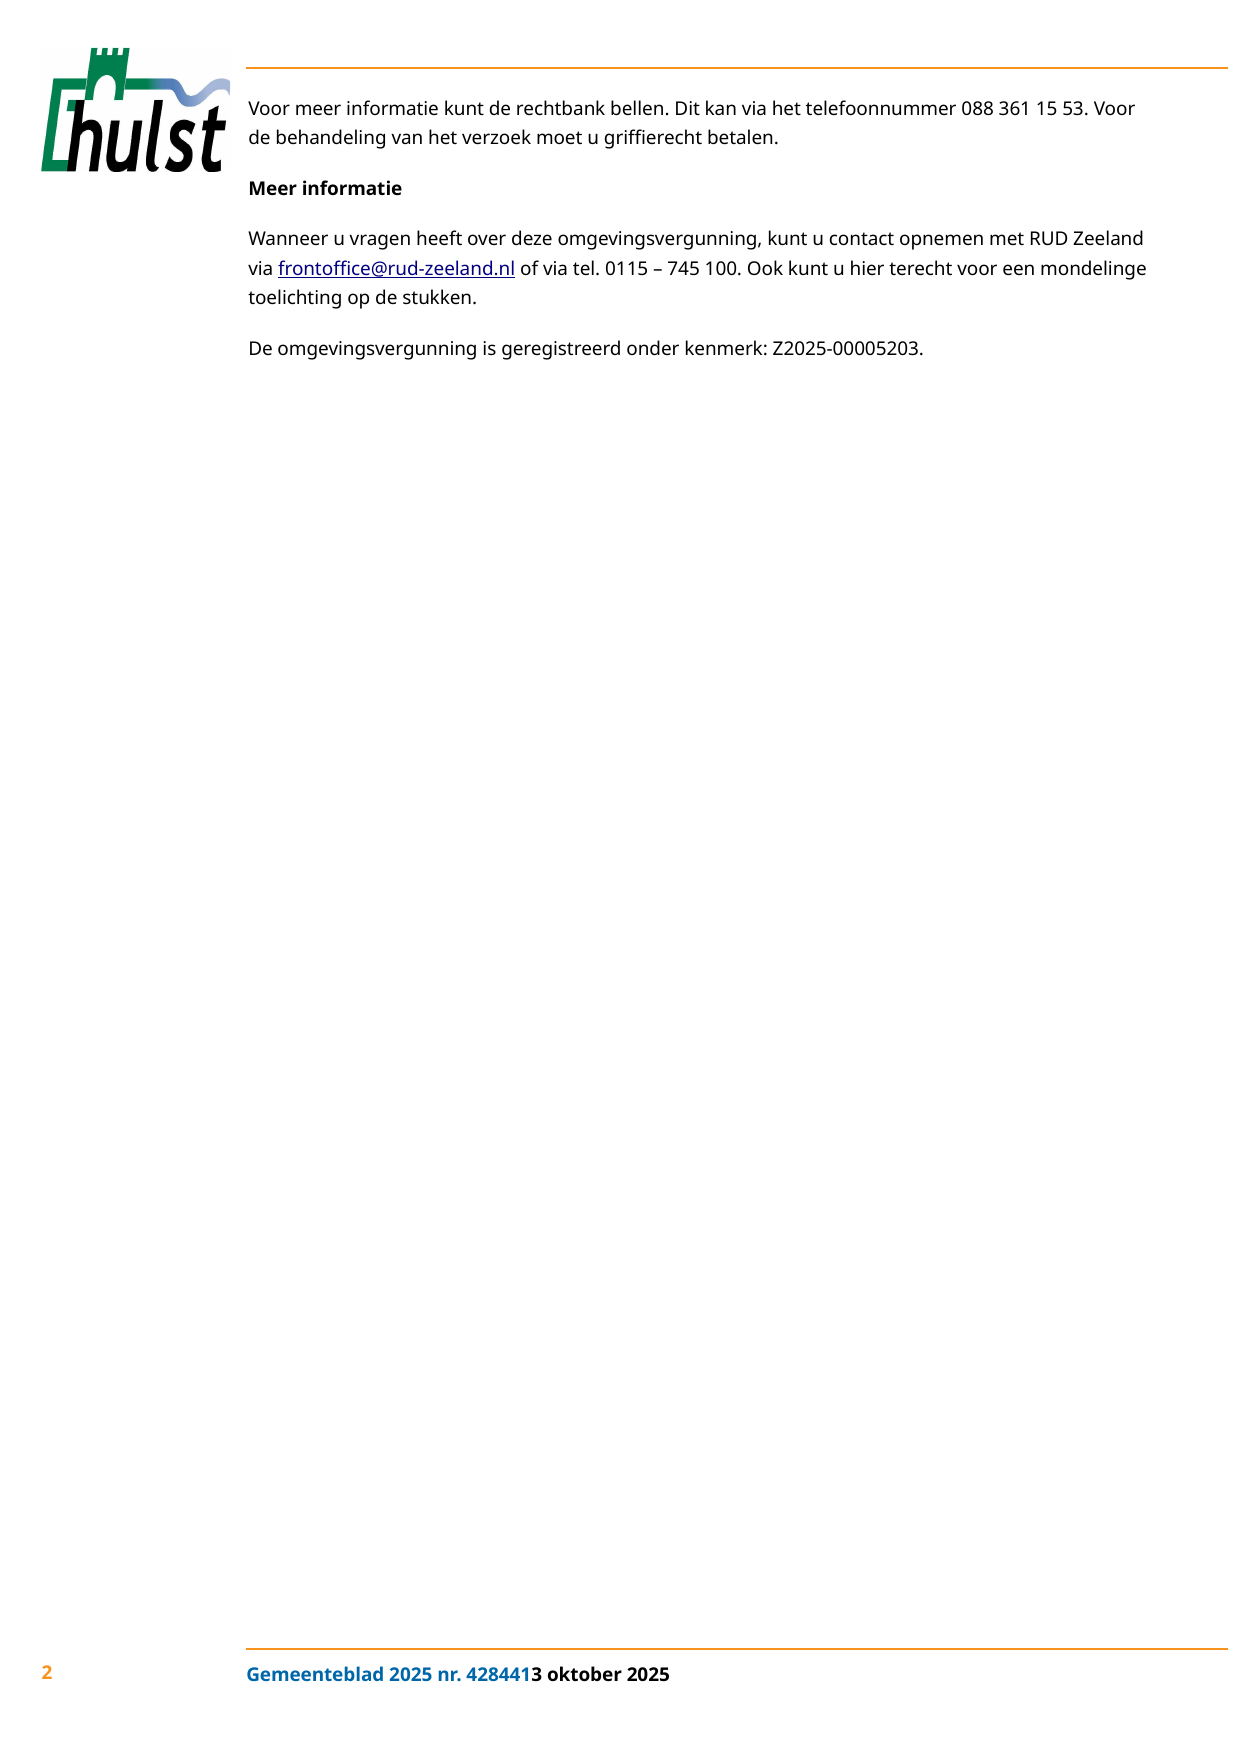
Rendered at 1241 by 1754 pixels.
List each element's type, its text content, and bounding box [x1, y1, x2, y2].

text Wanneer u vragen heeft over deze omgevingsvergunning, kunt u contact opnemen met RUD Zeeland via frontoffice@rud-zeeland.nl of via tel. 0115 – 745 100. Ook kunt u hier terecht voor een mondelinge toelichting op de stukken. [248, 225, 1152, 310]
text Voor meer informatie kunt de rechtbank bellen. Dit kan via het telefoonnummer 088 361 15 53. Voor de behandeling van het verzoek moet u griffierecht betalen. [248, 95, 1152, 150]
text De omgevingsvergunning is geregistreerd onder kenmerk: Z2025-00005203. [248, 335, 1152, 361]
text Meer informatie [248, 175, 1152, 201]
picture [41, 47, 231, 172]
